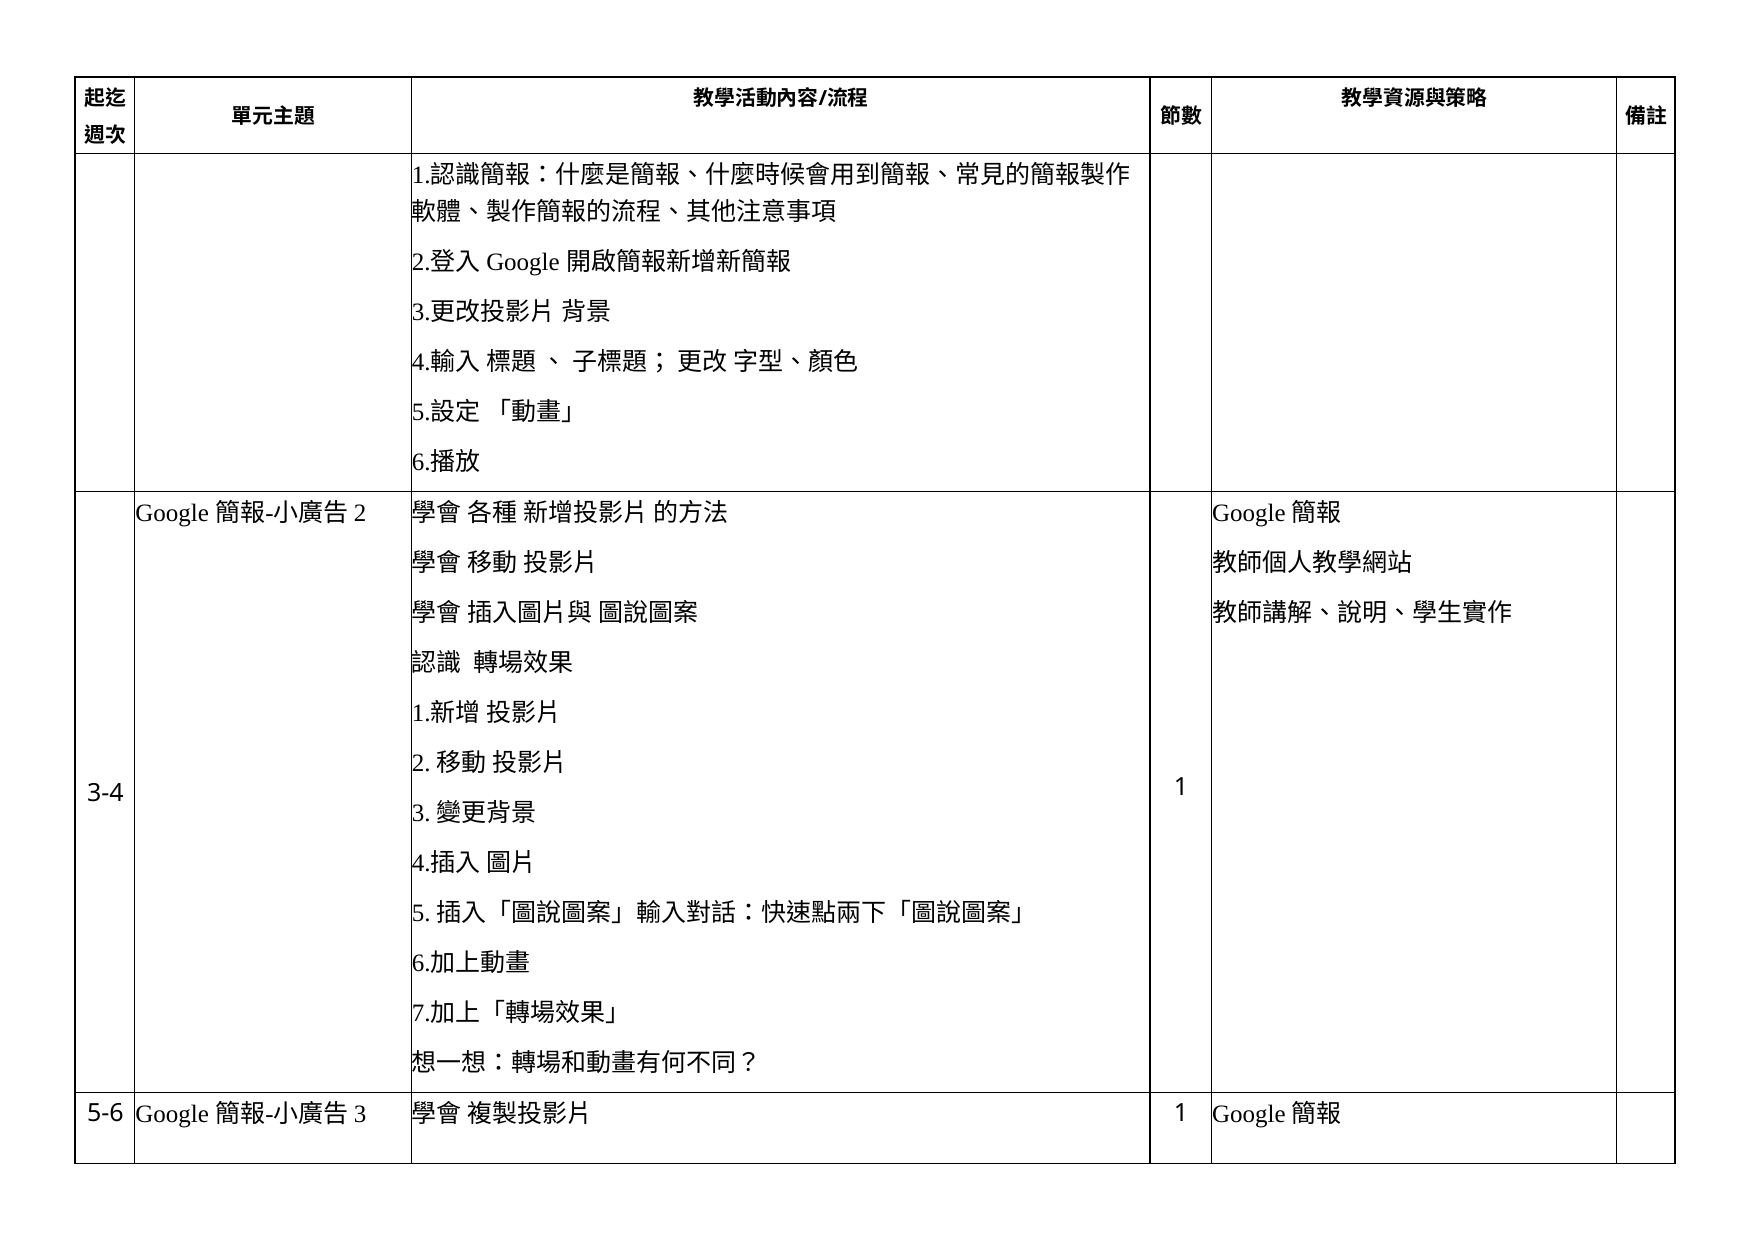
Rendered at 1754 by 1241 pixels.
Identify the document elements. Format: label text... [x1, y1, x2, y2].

table_cell Google 簡報 [1212, 1093, 1616, 1163]
table_cell [76, 154, 134, 491]
table_cell [1617, 154, 1674, 491]
table_cell 1.認識簡報：什麼是簡報、什麼時候會用到簡報、常見的簡報製作軟體、製作簡報的流程、其他注意事項 2.登入 Google 開啟簡報新增新簡報 3.更改投影片 背景 4.輸入 標題 、 子標題； 更改 字型、顏色 5.設定 「動畫」 6.播放 [412, 154, 1149, 491]
table_cell 1 [1151, 1093, 1211, 1163]
table_cell [1151, 154, 1211, 491]
table_cell [135, 154, 411, 491]
table_cell 3-4 [76, 492, 134, 1092]
table_cell 學會 複製投影片 [412, 1093, 1149, 1163]
table_cell Google 簡報 教師個人教學網站 教師講解、說明、學生實作 [1212, 492, 1616, 1092]
table_header 教學資源與策略 [1212, 78, 1616, 152]
table_header 備註 [1617, 78, 1674, 152]
table_cell 1 [1151, 492, 1211, 1092]
table_header 起迄週次 [76, 78, 134, 152]
table_cell [1617, 492, 1674, 1092]
table_cell 學會 各種 新增投影片 的方法 學會 移動 投影片 學會 插入圖片與 圖說圖案 認識 轉場效果 1.新增 投影片 2. 移動 投影片 3. 變更背景 4.插入 圖片 5. 插入「圖說圖案」輸入對話：快速點兩下「圖說圖案」 6.加上動畫 7.加上「轉場效果」 想一想：轉場和動畫有何不同？ [412, 492, 1149, 1092]
table_cell [1212, 154, 1616, 491]
table_cell Google 簡報-小廣告2 [135, 492, 411, 1092]
table_header 單元主題 [135, 78, 411, 152]
table_header 節數 [1151, 78, 1211, 152]
table_cell Google 簡報-小廣告3 [135, 1093, 411, 1163]
table_cell 5-6 [76, 1093, 134, 1163]
table_cell [1617, 1093, 1674, 1163]
table_header 教學活動內容/流程 [412, 78, 1149, 152]
